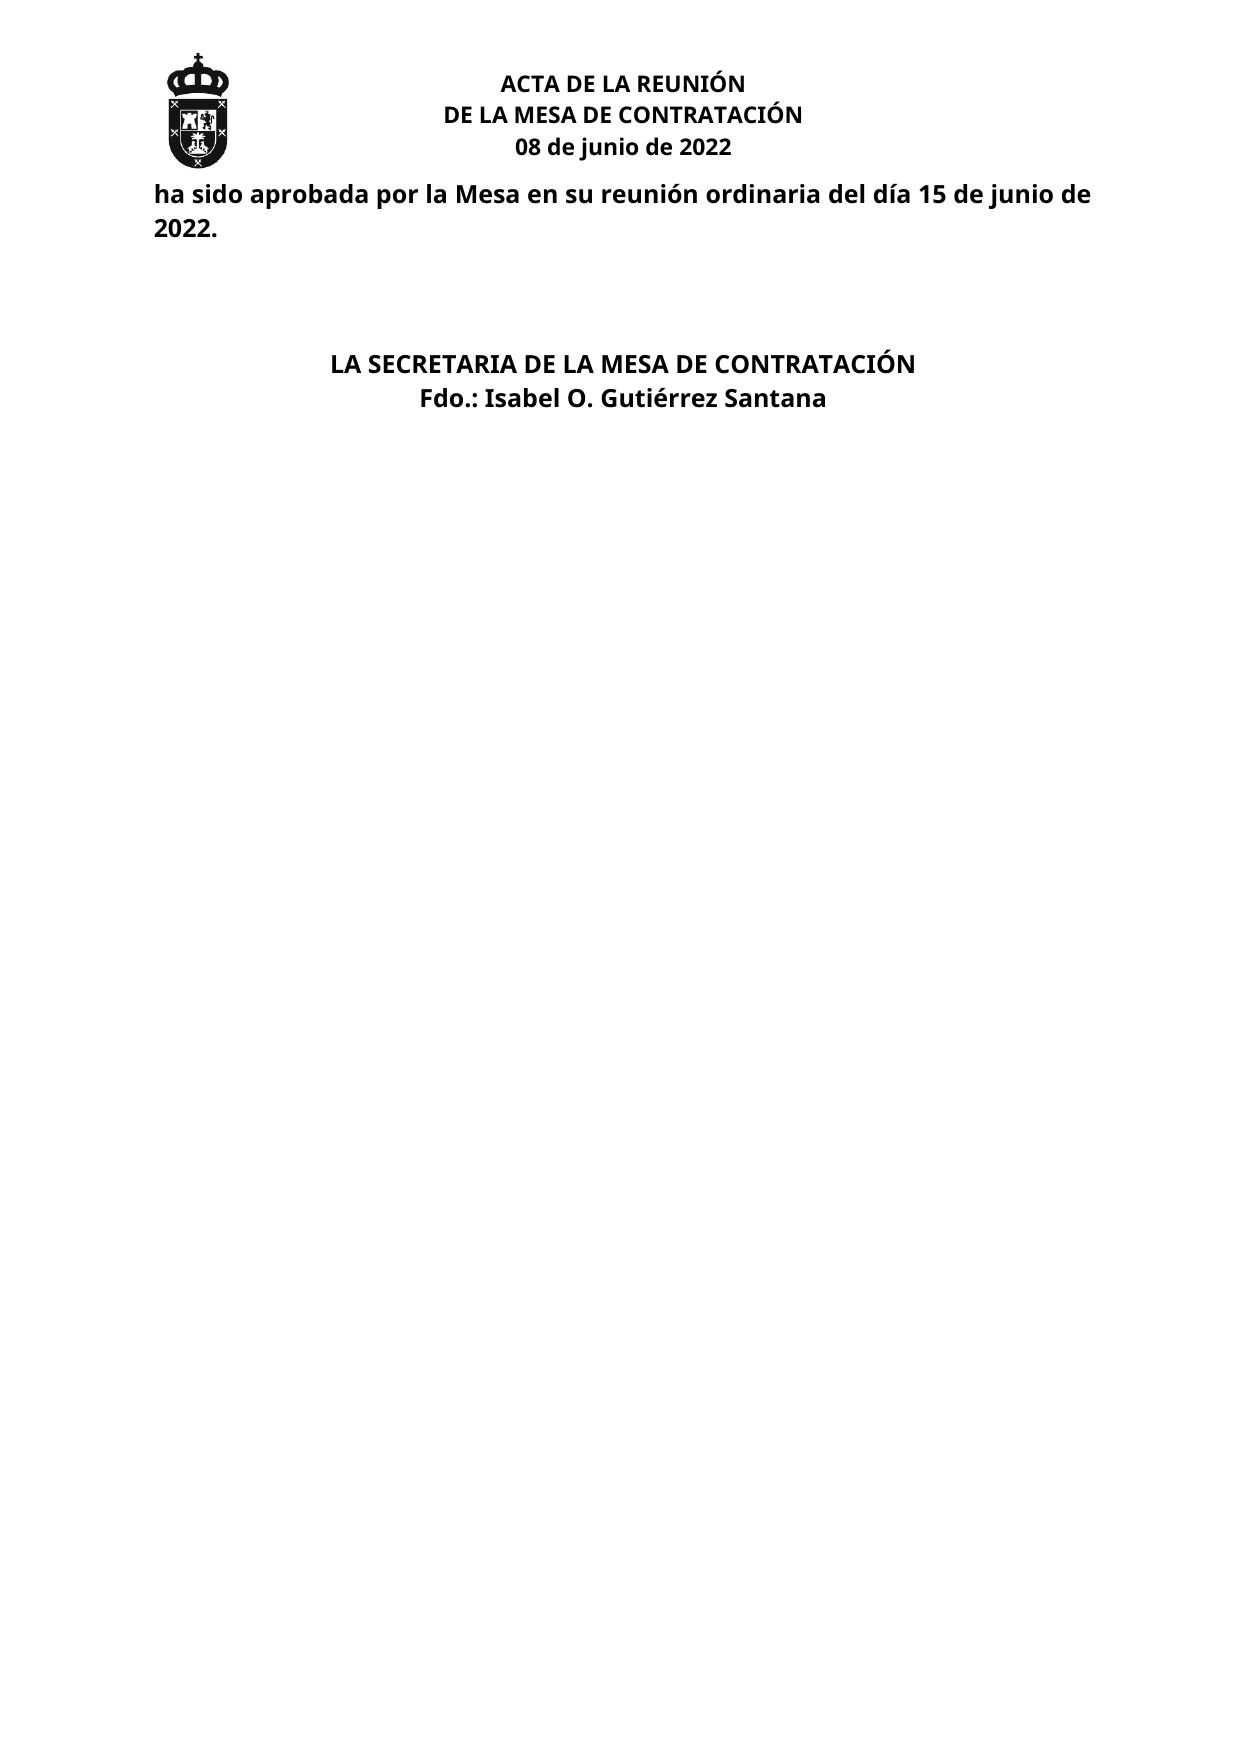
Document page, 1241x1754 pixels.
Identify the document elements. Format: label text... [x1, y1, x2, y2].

picture [164, 50, 231, 171]
text ha sido aprobada por la Mesa en su reunión ordinaria del día 15 de junio de 2022. [153, 176, 1093, 244]
text LA SECRETARIA DE LA MESA DE CONTRATACIÓN [153, 347, 1093, 381]
text Fdo.: Isabel O. Gutiérrez Santana [153, 381, 1093, 415]
